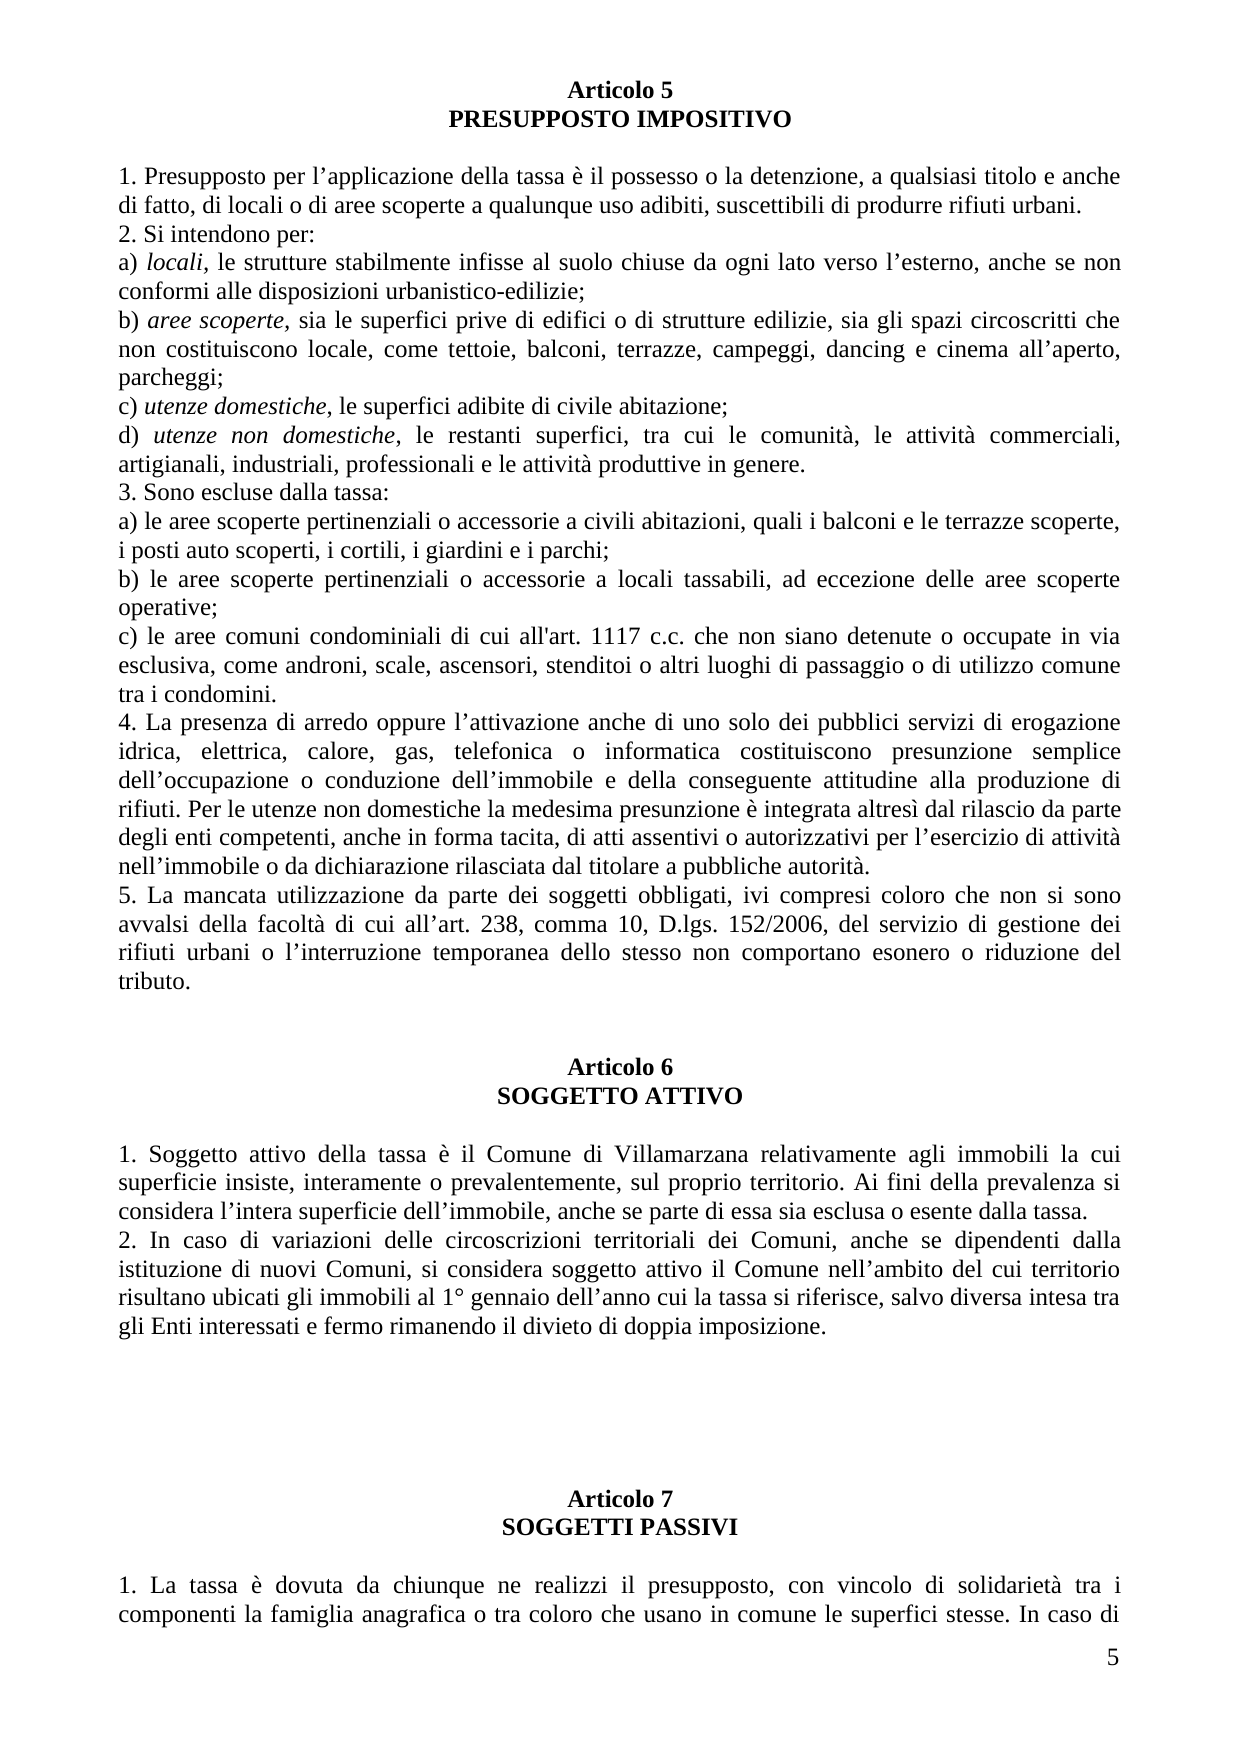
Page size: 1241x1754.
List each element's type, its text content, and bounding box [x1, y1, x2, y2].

text 2. Si intendono per: [118, 219, 1122, 247]
text d) utenze non domestiche, le restanti superfici, tra cui le comunità, le attività commerciali, artigianali, industriali, professionali e le attività produttive in genere. [118, 420, 1122, 477]
text 1. Soggetto attivo della tassa è il Comune di Villamarzana relativamente agli immobili la cui superficie insiste, interamente o prevalentemente, sul proprio territorio. Ai fini della prevalenza si considera l’intera superficie dell’immobile, anche se parte di essa sia esclusa o esente dalla tassa. [118, 1139, 1122, 1225]
text 4. La presenza di arredo oppure l’attivazione anche di uno solo dei pubblici servizi di erogazione idrica, elettrica, calore, gas, telefonica o informatica costituiscono presunzione semplice dell’occupazione o conduzione dell’immobile e della conseguente attitudine alla produzione di rifiuti. Per le utenze non domestiche la medesima presunzione è integrata altresì dal rilascio da parte degli enti competenti, anche in forma tacita, di atti assentivi o autorizzativi per l’esercizio di attività nell’immobile o da dichiarazione rilasciata dal titolare a pubbliche autorità. [118, 707, 1122, 880]
text b) le aree scoperte pertinenziali o accessorie a locali tassabili, ad eccezione delle aree scoperte operative; [118, 564, 1122, 621]
text SOGGETTO ATTIVO [118, 1081, 1122, 1110]
text Articolo 5 [118, 75, 1122, 104]
text c) utenze domestiche, le superfici adibite di civile abitazione; [118, 391, 1122, 420]
text 2. In caso di variazioni delle circoscrizioni territoriali dei Comuni, anche se dipendenti dalla istituzione di nuovi Comuni, si considera soggetto attivo il Comune nell’ambito del cui territorio risultano ubicati gli immobili al 1° gennaio dell’anno cui la tassa si riferisce, salvo diversa intesa tra gli Enti interessati e fermo rimanendo il divieto di doppia imposizione. [118, 1225, 1122, 1340]
text 3. Sono escluse dalla tassa: [118, 477, 1122, 506]
text 5. La mancata utilizzazione da parte dei soggetti obbligati, ivi compresi coloro che non si sono avvalsi della facoltà di cui all’art. 238, comma 10, D.lgs. 152/2006, del servizio di gestione dei rifiuti urbani o l’interruzione temporanea dello stesso non comportano esonero o riduzione del tributo. [118, 880, 1122, 995]
text Articolo 7 [118, 1484, 1122, 1512]
text b) aree scoperte, sia le superfici prive di edifici o di strutture edilizie, sia gli spazi circoscritti che non costituiscono locale, come tettoie, balconi, terrazze, campeggi, dancing e cinema all’aperto, parcheggi; [118, 305, 1122, 391]
text SOGGETTI PASSIVI [118, 1512, 1122, 1541]
text Articolo 6 [118, 1052, 1122, 1081]
text c) le aree comuni condominiali di cui all'art. 1117 c.c. che non siano detenute o occupate in via esclusiva, come androni, scale, ascensori, stenditoi o altri luoghi di passaggio o di utilizzo comune tra i condomini. [118, 621, 1122, 707]
text a) locali, le strutture stabilmente infisse al suolo chiuse da ogni lato verso l’esterno, anche se non conformi alle disposizioni urbanistico-edilizie; [118, 247, 1122, 305]
text PRESUPPOSTO IMPOSITIVO [118, 104, 1122, 132]
text 1. La tassa è dovuta da chiunque ne realizzi il presupposto, con vincolo di solidarietà tra i componenti la famiglia anagrafica o tra coloro che usano in comune le superfici stesse. In caso di [118, 1570, 1122, 1627]
text 1. Presupposto per l’applicazione della tassa è il possesso o la detenzione, a qualsiasi titolo e anche di fatto, di locali o di aree scoperte a qualunque uso adibiti, suscettibili di produrre rifiuti urbani. [118, 161, 1122, 219]
text a) le aree scoperte pertinenziali o accessorie a civili abitazioni, quali i balconi e le terrazze scoperte, i posti auto scoperti, i cortili, i giardini e i parchi; [118, 506, 1122, 564]
